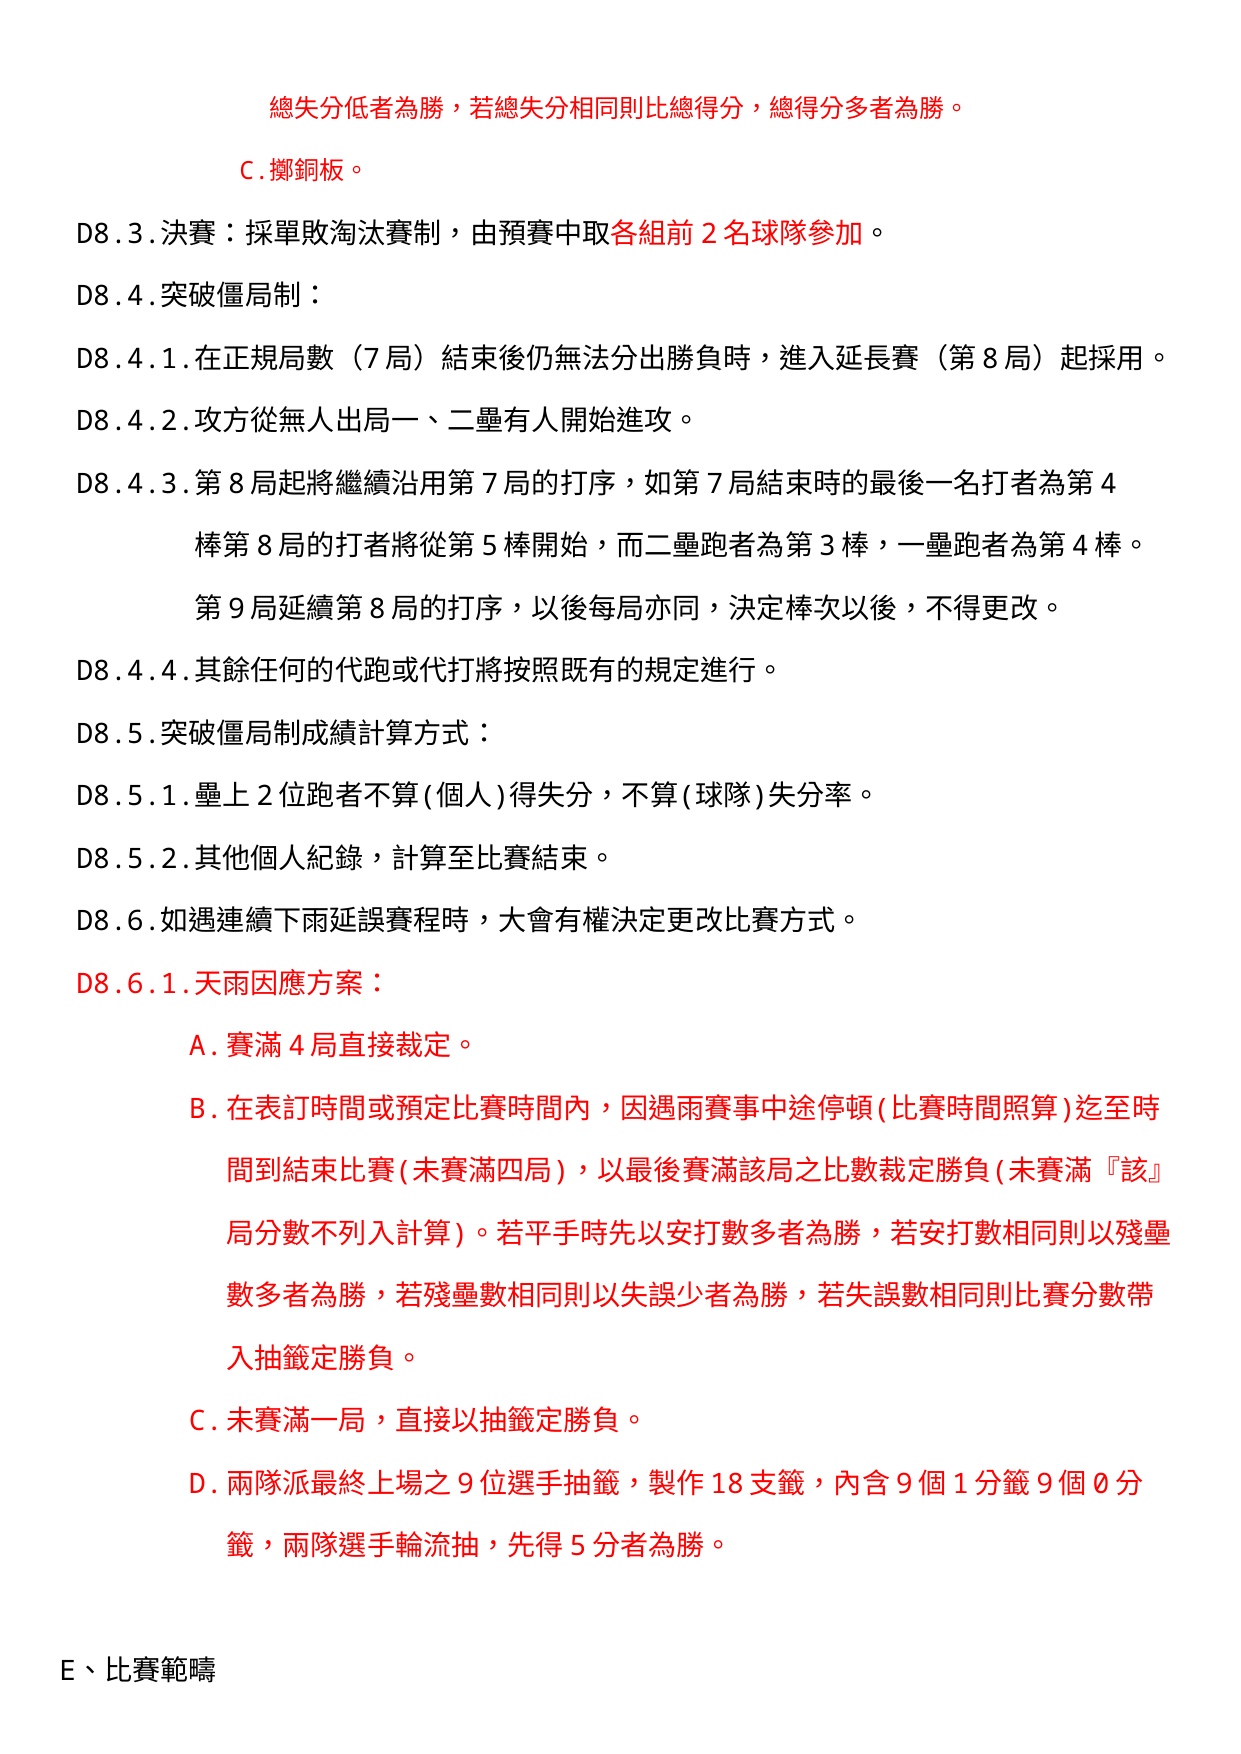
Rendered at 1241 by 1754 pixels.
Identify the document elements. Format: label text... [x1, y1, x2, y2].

text D8.5.突破僵局制成績計算方式： [59, 689, 1181, 752]
text D8.4.1.在正規局數（7局）結束後仍無法分出勝負時，進入延長賽（第8局）起採用。 [59, 314, 1181, 377]
text D8.6.1.天雨因應方案： [59, 939, 1181, 1002]
list 兩隊派最終上場之9位選手抽籤，製作18支籤，內含9個1分籤9個0分籤，兩隊選手輪流抽，先得5分者為勝。 [189, 1439, 1181, 1564]
text D8.3.決賽：採單敗淘汰賽制，由預賽中取各組前2名球隊參加。 [59, 189, 1181, 252]
text D8.4.4.其餘任何的代跑或代打將按照既有的規定進行。 [59, 627, 1181, 689]
text 總失分低者為勝，若總失分相同則比總得分，總得分多者為勝。 [59, 64, 1181, 127]
text D8.5.1.壘上2位跑者不算(個人)得失分，不算(球隊)失分率。 [59, 752, 1181, 814]
list 在表訂時間或預定比賽時間內，因遇雨賽事中途停頓(比賽時間照算)迄至時間到結束比賽(未賽滿四局)，以最後賽滿該局之比數裁定勝負(未賽滿『該』局分數不列入計算)。若平手時先以安打數多者為勝，若安打數相同則以殘壘數多者為勝，若殘壘數相同則以失誤少者為勝，若失誤數相同則比賽分數帶入抽籤定勝負。 [189, 1064, 1181, 1377]
text C.擲銅板。 [59, 127, 1181, 189]
text D8.4.3.第8局起將繼續沿用第7局的打序，如第7局結束時的最後一名打者為第4 [59, 439, 1181, 502]
text D8.4.突破僵局制： [59, 252, 1181, 314]
list 未賽滿一局，直接以抽籤定勝負。 [189, 1377, 1181, 1439]
list 賽滿4局直接裁定。 [189, 1002, 1181, 1064]
text D8.5.2.其他個人紀錄，計算至比賽結束。 [59, 814, 1181, 877]
text 第9局延續第8局的打序，以後每局亦同，決定棒次以後，不得更改。 [59, 564, 1181, 627]
text D8.4.2.攻方從無人出局一、二壘有人開始進攻。 [59, 377, 1181, 439]
text 棒第8局的打者將從第5棒開始，而二壘跑者為第3棒，一壘跑者為第4棒。 [59, 502, 1181, 564]
text E、比賽範疇 [59, 1627, 1181, 1689]
text D8.6.如遇連續下雨延誤賽程時，大會有權決定更改比賽方式。 [59, 877, 1181, 939]
